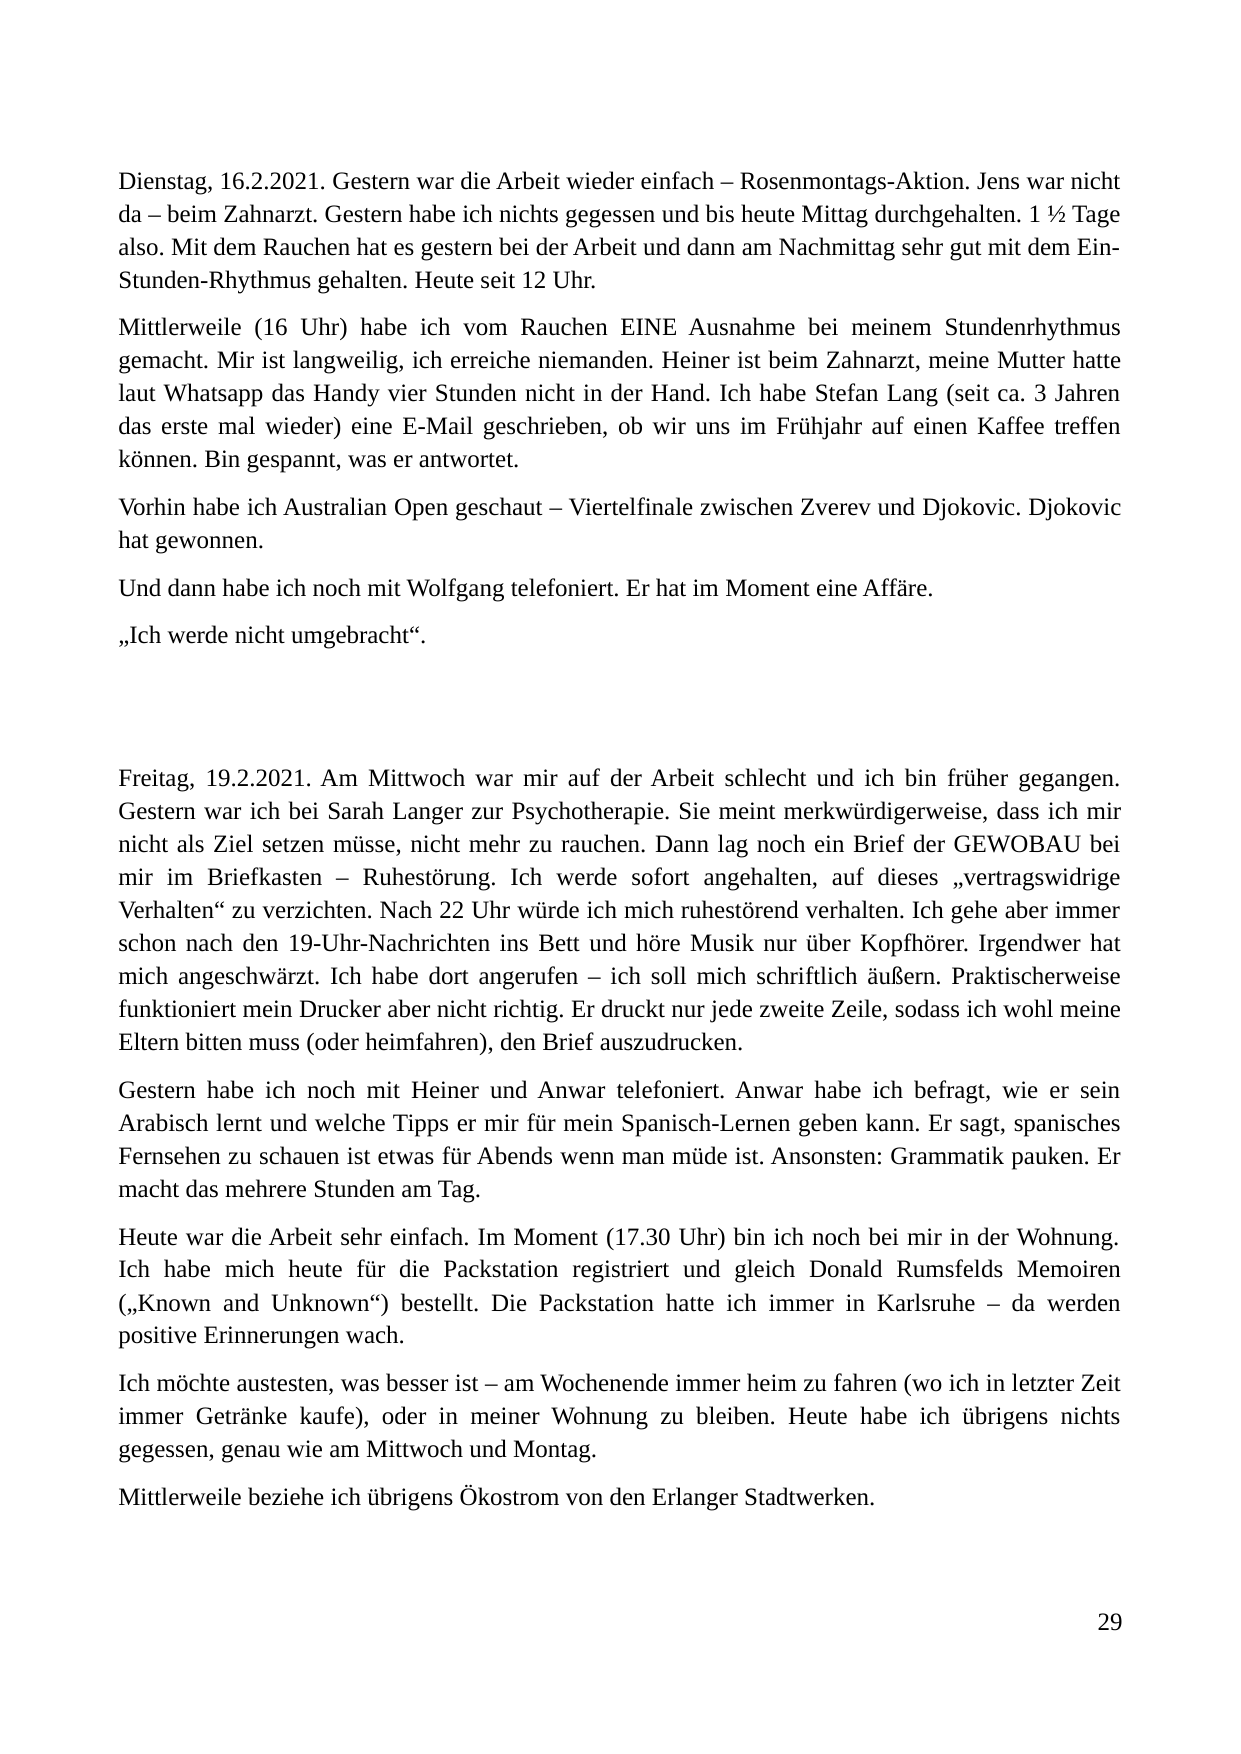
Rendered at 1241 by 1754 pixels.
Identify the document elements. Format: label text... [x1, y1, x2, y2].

text „Ich werde nicht umgebracht“. [118, 620, 1122, 649]
text Freitag, 19.2.2021. Am Mittwoch war mir auf der Arbeit schlecht und ich bin früher gegangen. Gestern war ich bei Sarah Langer zur Psychotherapie. Sie meint merkwürdigerweise, dass ich mir nicht als Ziel setzen müsse, nicht mehr zu rauchen. Dann lag noch ein Brief der GEWOBAU bei mir im Briefkasten – Ruhestörung. Ich werde sofort angehalten, auf dieses „vertragswidrige Verhalten“ zu verzichten. Nach 22 Uhr würde ich mich ruhestörend verhalten. Ich gehe aber immer schon nach den 19-Uhr-Nachrichten ins Bett und höre Musik nur über Kopfhörer. Irgendwer hat mich angeschwärzt. Ich habe dort angerufen – ich soll mich schriftlich äußern. Praktischerweise funktioniert mein Drucker aber nicht richtig. Er druckt nur jede zweite Zeile, sodass ich wohl meine Eltern bitten muss (oder heimfahren), den Brief auszudrucken. [118, 763, 1122, 1056]
text Heute war die Arbeit sehr einfach. Im Moment (17.30 Uhr) bin ich noch bei mir in der Wohnung. Ich habe mich heute für die Packstation registriert und gleich Donald Rumsfelds Memoiren („Known and Unknown“) bestellt. Die Packstation hatte ich immer in Karlsruhe – da werden positive Erinnerungen wach. [118, 1222, 1122, 1349]
text Dienstag, 16.2.2021. Gestern war die Arbeit wieder einfach – Rosenmontags-Aktion. Jens war nicht da – beim Zahnarzt. Gestern habe ich nichts gegessen und bis heute Mittag durchgehalten. 1 ½ Tage also. Mit dem Rauchen hat es gestern bei der Arbeit und dann am Nachmittag sehr gut mit dem Ein-Stunden-Rhythmus gehalten. Heute seit 12 Uhr. [118, 166, 1122, 293]
text Gestern habe ich noch mit Heiner und Anwar telefoniert. Anwar habe ich befragt, wie er sein Arabisch lernt und welche Tipps er mir für mein Spanisch-Lernen geben kann. Er sagt, spanisches Fernsehen zu schauen ist etwas für Abends wenn man müde ist. Ansonsten: Grammatik pauken. Er macht das mehrere Stunden am Tag. [118, 1075, 1122, 1203]
text Vorhin habe ich Australian Open geschaut – Viertelfinale zwischen Zverev und Djokovic. Djokovic hat gewonnen. [118, 492, 1122, 554]
text Und dann habe ich noch mit Wolfgang telefoniert. Er hat im Moment eine Affäre. [118, 573, 1122, 601]
text Mittlerweile beziehe ich übrigens Ökostrom von den Erlanger Stadtwerken. [118, 1482, 1122, 1511]
text Mittlerweile (16 Uhr) habe ich vom Rauchen EINE Ausnahme bei meinem Stundenrhythmus gemacht. Mir ist langweilig, ich erreiche niemanden. Heiner ist beim Zahnarzt, meine Mutter hatte laut Whatsapp das Handy vier Stunden nicht in der Hand. Ich habe Stefan Lang (seit ca. 3 Jahren das erste mal wieder) eine E-Mail geschrieben, ob wir uns im Frühjahr auf einen Kaffee treffen können. Bin gespannt, was er antwortet. [118, 312, 1122, 473]
text Ich möchte austesten, was besser ist – am Wochenende immer heim zu fahren (wo ich in letzter Zeit immer Getränke kaufe), oder in meiner Wohnung zu bleiben. Heute habe ich übrigens nichts gegessen, genau wie am Mittwoch und Montag. [118, 1368, 1122, 1463]
